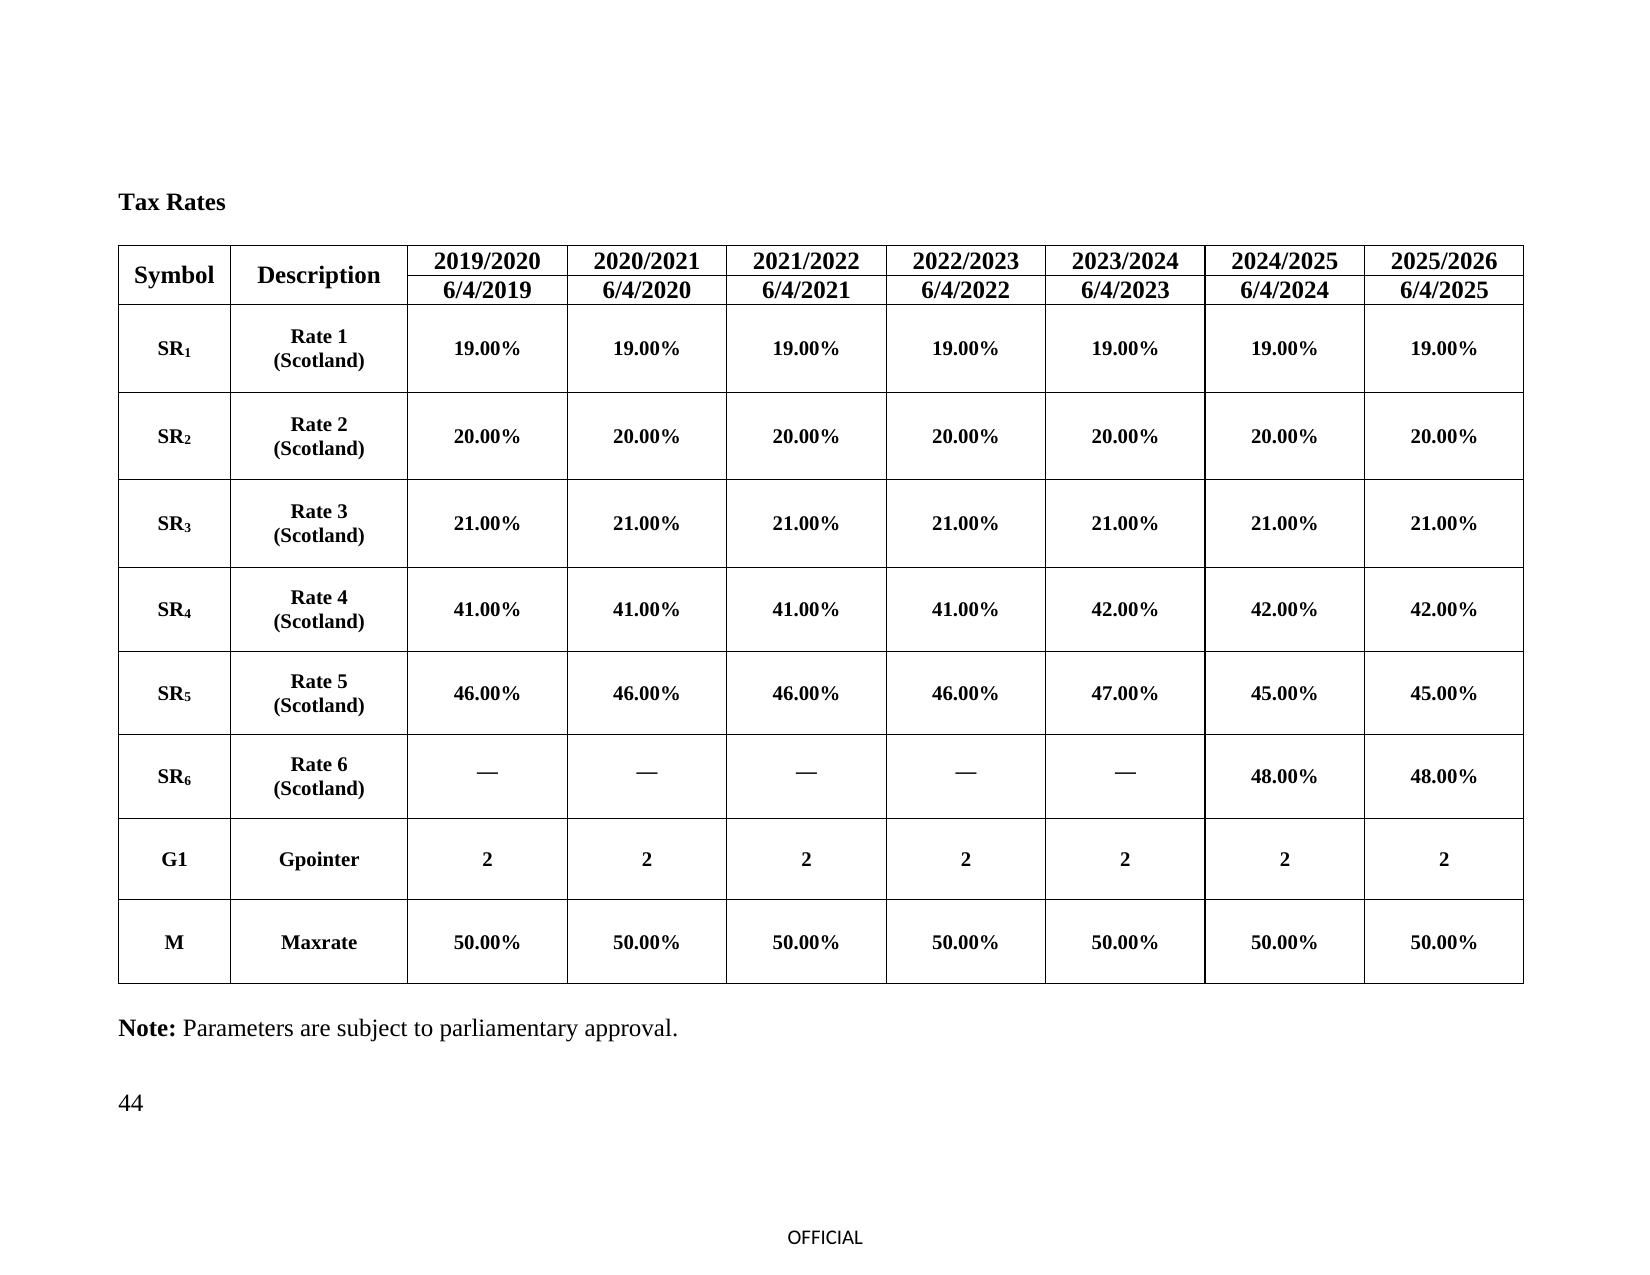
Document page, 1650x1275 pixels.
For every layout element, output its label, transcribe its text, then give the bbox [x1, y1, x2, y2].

table_cell 19.00% [1206, 305, 1364, 392]
table_cell 50.00% [1046, 900, 1204, 983]
subtitle Tax Rates [118, 187, 1500, 216]
table_cell Gpointer [231, 819, 407, 899]
table_cell 48.00% [1206, 735, 1364, 818]
table_cell 2 [408, 819, 567, 899]
table_cell 21.00% [1206, 480, 1364, 567]
table_cell 2 [727, 819, 886, 899]
table_cell 19.00% [1046, 305, 1204, 392]
table_cell Rate 6 (Scotland) [231, 735, 407, 818]
table_cell — [727, 735, 886, 818]
table_cell 50.00% [568, 900, 726, 983]
table_cell 20.00% [408, 393, 567, 479]
table_cell 20.00% [1046, 393, 1204, 479]
table_cell 2 [887, 819, 1045, 899]
table_cell SR2 [119, 393, 230, 479]
table_cell Rate 4 (Scotland) [231, 568, 407, 651]
table_cell 42.00% [1206, 568, 1364, 651]
table_header Description [231, 246, 407, 304]
table_cell 6/4/2022 [887, 276, 1045, 304]
table_cell 19.00% [408, 305, 567, 392]
table_cell Maxrate [231, 900, 407, 983]
table_cell 45.00% [1365, 652, 1523, 734]
table_cell 2 [1206, 819, 1364, 899]
table_cell 41.00% [727, 568, 886, 651]
table_cell 6/4/2025 [1365, 276, 1523, 304]
table_cell 48.00% [1365, 735, 1523, 818]
table_header 2023/2024 [1046, 246, 1204, 274]
table_cell 2 [568, 819, 726, 899]
table_cell 42.00% [1046, 568, 1204, 651]
table_cell 2 [1046, 819, 1204, 899]
table_cell 41.00% [408, 568, 567, 651]
table_cell — [568, 735, 726, 818]
table_cell 50.00% [887, 900, 1045, 983]
table_header Symbol [119, 246, 230, 304]
table_cell 6/4/2020 [568, 276, 726, 304]
table_cell 50.00% [727, 900, 886, 983]
table_cell 6/4/2019 [408, 276, 567, 304]
table_header 2022/2023 [887, 246, 1045, 274]
table_cell 20.00% [568, 393, 726, 479]
table_cell 2 [1365, 819, 1523, 899]
table_cell 50.00% [1206, 900, 1364, 983]
table_cell M [119, 900, 230, 983]
table_cell 21.00% [727, 480, 886, 567]
table_cell 41.00% [568, 568, 726, 651]
table_cell G1 [119, 819, 230, 899]
table_cell Rate 3 (Scotland) [231, 480, 407, 567]
table_cell 19.00% [568, 305, 726, 392]
table_cell 21.00% [408, 480, 567, 567]
table_cell SR4 [119, 568, 230, 651]
table_cell 19.00% [1365, 305, 1523, 392]
table_cell 46.00% [408, 652, 567, 734]
table_header 2020/2021 [568, 246, 726, 274]
table_cell 21.00% [1365, 480, 1523, 567]
text Note: Parameters are subject to parliamentary approval. [118, 1013, 1500, 1041]
table_cell Rate 2 (Scotland) [231, 393, 407, 479]
table_cell 46.00% [887, 652, 1045, 734]
table_cell — [1046, 735, 1204, 818]
table_cell 20.00% [887, 393, 1045, 479]
table_cell SR6 [119, 735, 230, 818]
table_cell 50.00% [1365, 900, 1523, 983]
table_cell Rate 1 (Scotland) [231, 305, 407, 392]
table_cell 46.00% [727, 652, 886, 734]
table_cell 50.00% [408, 900, 567, 983]
table_cell — [887, 735, 1045, 818]
table_cell SR5 [119, 652, 230, 734]
table_header 2019/2020 [408, 246, 567, 274]
table_cell 20.00% [1365, 393, 1523, 479]
table_header 2021/2022 [727, 246, 886, 274]
table_cell 20.00% [727, 393, 886, 479]
table_cell 46.00% [568, 652, 726, 734]
table_header 2024/2025 [1206, 246, 1364, 274]
table_cell 20.00% [1206, 393, 1364, 479]
table_cell 47.00% [1046, 652, 1204, 734]
table_cell Rate 5 (Scotland) [231, 652, 407, 734]
table_cell 6/4/2021 [727, 276, 886, 304]
table_cell 19.00% [887, 305, 1045, 392]
table_cell 19.00% [727, 305, 886, 392]
table_cell 21.00% [1046, 480, 1204, 567]
table_cell SR3 [119, 480, 230, 567]
table_cell 6/4/2023 [1046, 276, 1204, 304]
table_cell 21.00% [887, 480, 1045, 567]
table_cell 42.00% [1365, 568, 1523, 651]
table_cell SR1 [119, 305, 230, 392]
table_cell 45.00% [1206, 652, 1364, 734]
table_header 2025/2026 [1365, 246, 1523, 274]
table_cell 21.00% [568, 480, 726, 567]
table_cell — [408, 735, 567, 818]
table_cell 41.00% [887, 568, 1045, 651]
table_cell 6/4/2024 [1206, 276, 1364, 304]
